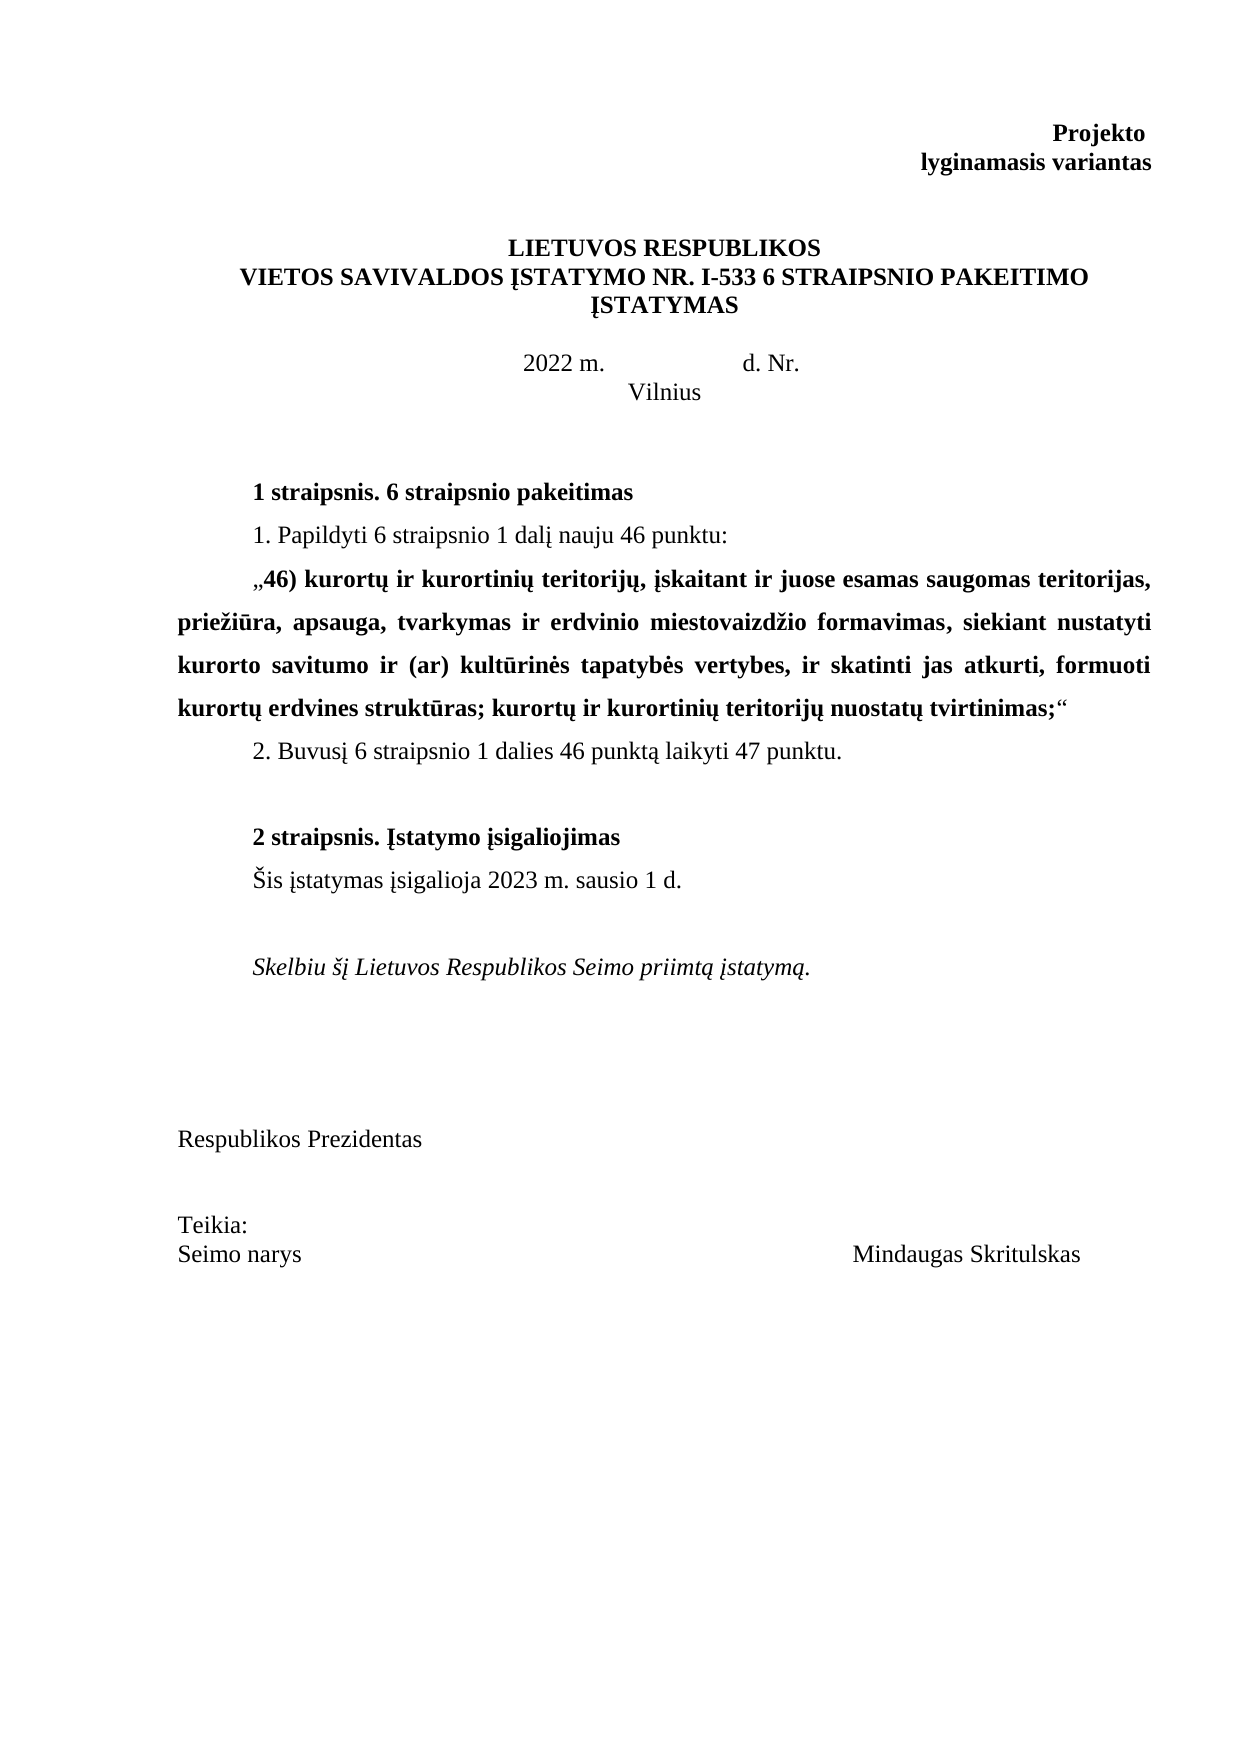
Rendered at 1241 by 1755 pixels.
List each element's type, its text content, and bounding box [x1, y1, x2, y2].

text Teikia: [177, 1211, 1152, 1239]
text LIETUVOS RESPUBLIKOS [177, 233, 1152, 262]
text Projekto [177, 118, 1152, 147]
text Šis įstatymas įsigalioja 2023 m. sausio 1 d. [177, 866, 1152, 894]
text ĮSTATYMAS [177, 291, 1152, 319]
text „46) kurortų ir kurortinių teritorijų, įskaitant ir juose esamas saugomas teritorijas, priežiūra, apsauga, tvarkymas ir erdvinio miestovaizdžio formavimas, siekiant nustatyti kurorto savitumo ir (ar) kultūrinės tapatybės vertybes, ir skatinti jas atkurti, formuoti kurortų erdvines struktūras; kurortų ir kurortinių teritorijų nuostatų tvirtinimas;“ [177, 564, 1152, 722]
text Skelbiu šį Lietuvos Respublikos Seimo priimtą įstatymą. [177, 952, 1152, 981]
text 2. Buvusį 6 straipsnio 1 dalies 46 punktą laikyti 47 punktu. [177, 736, 1152, 765]
text lyginamasis variantas [177, 147, 1152, 176]
text 1. Papildyti 6 straipsnio 1 dalį nauju 46 punktu: [177, 521, 1152, 549]
text Vilnius [177, 377, 1152, 406]
text 1 straipsnis. 6 straipsnio pakeitimas [177, 477, 1152, 506]
text 2 straipsnis. Įstatymo įsigaliojimas [177, 822, 1152, 851]
text 2022 m. d. Nr. [177, 348, 1152, 377]
text Seimo narys Mindaugas Skritulskas [177, 1239, 1152, 1268]
text VIETOS SAVIVALDOS ĮSTATYMO NR. I-533 6 STRAIPSNIO PAKEITIMO [177, 262, 1152, 291]
text Respublikos Prezidentas [177, 1124, 1152, 1153]
